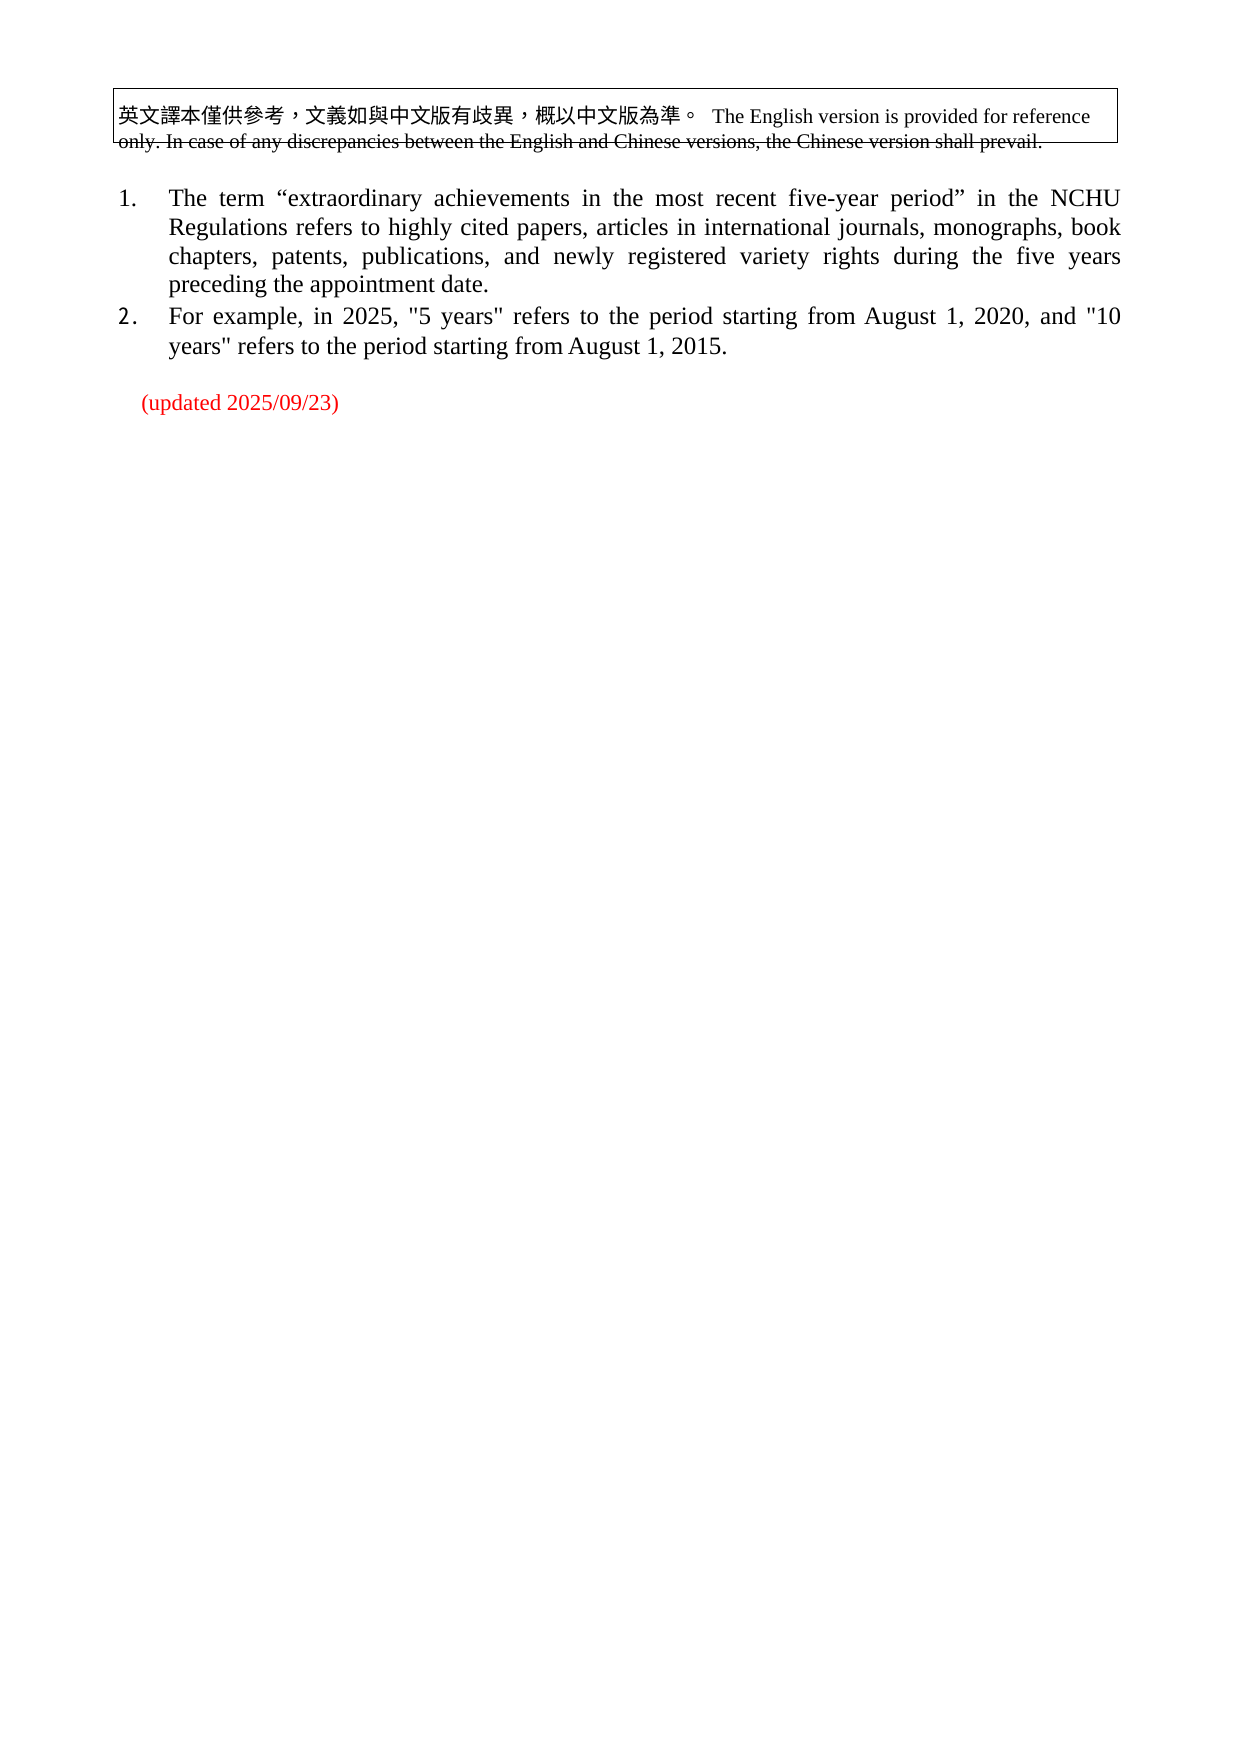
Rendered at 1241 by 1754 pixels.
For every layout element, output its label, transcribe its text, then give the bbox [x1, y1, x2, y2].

list The term “extraordinary achievements in the most recent five-year period” in the NCHU Regulations refers to highly cited papers, articles in international journals, monographs, book chapters, patents, publications, and newly registered variety rights during the five years preceding the appointment date. [118, 183, 1122, 298]
list For example, in 2025, "5 years" refers to the period starting from August 1, 2020, and "10 years" refers to the period starting from August 1, 2015. [118, 298, 1122, 360]
text (updated 2025/09/23) [141, 360, 1122, 423]
